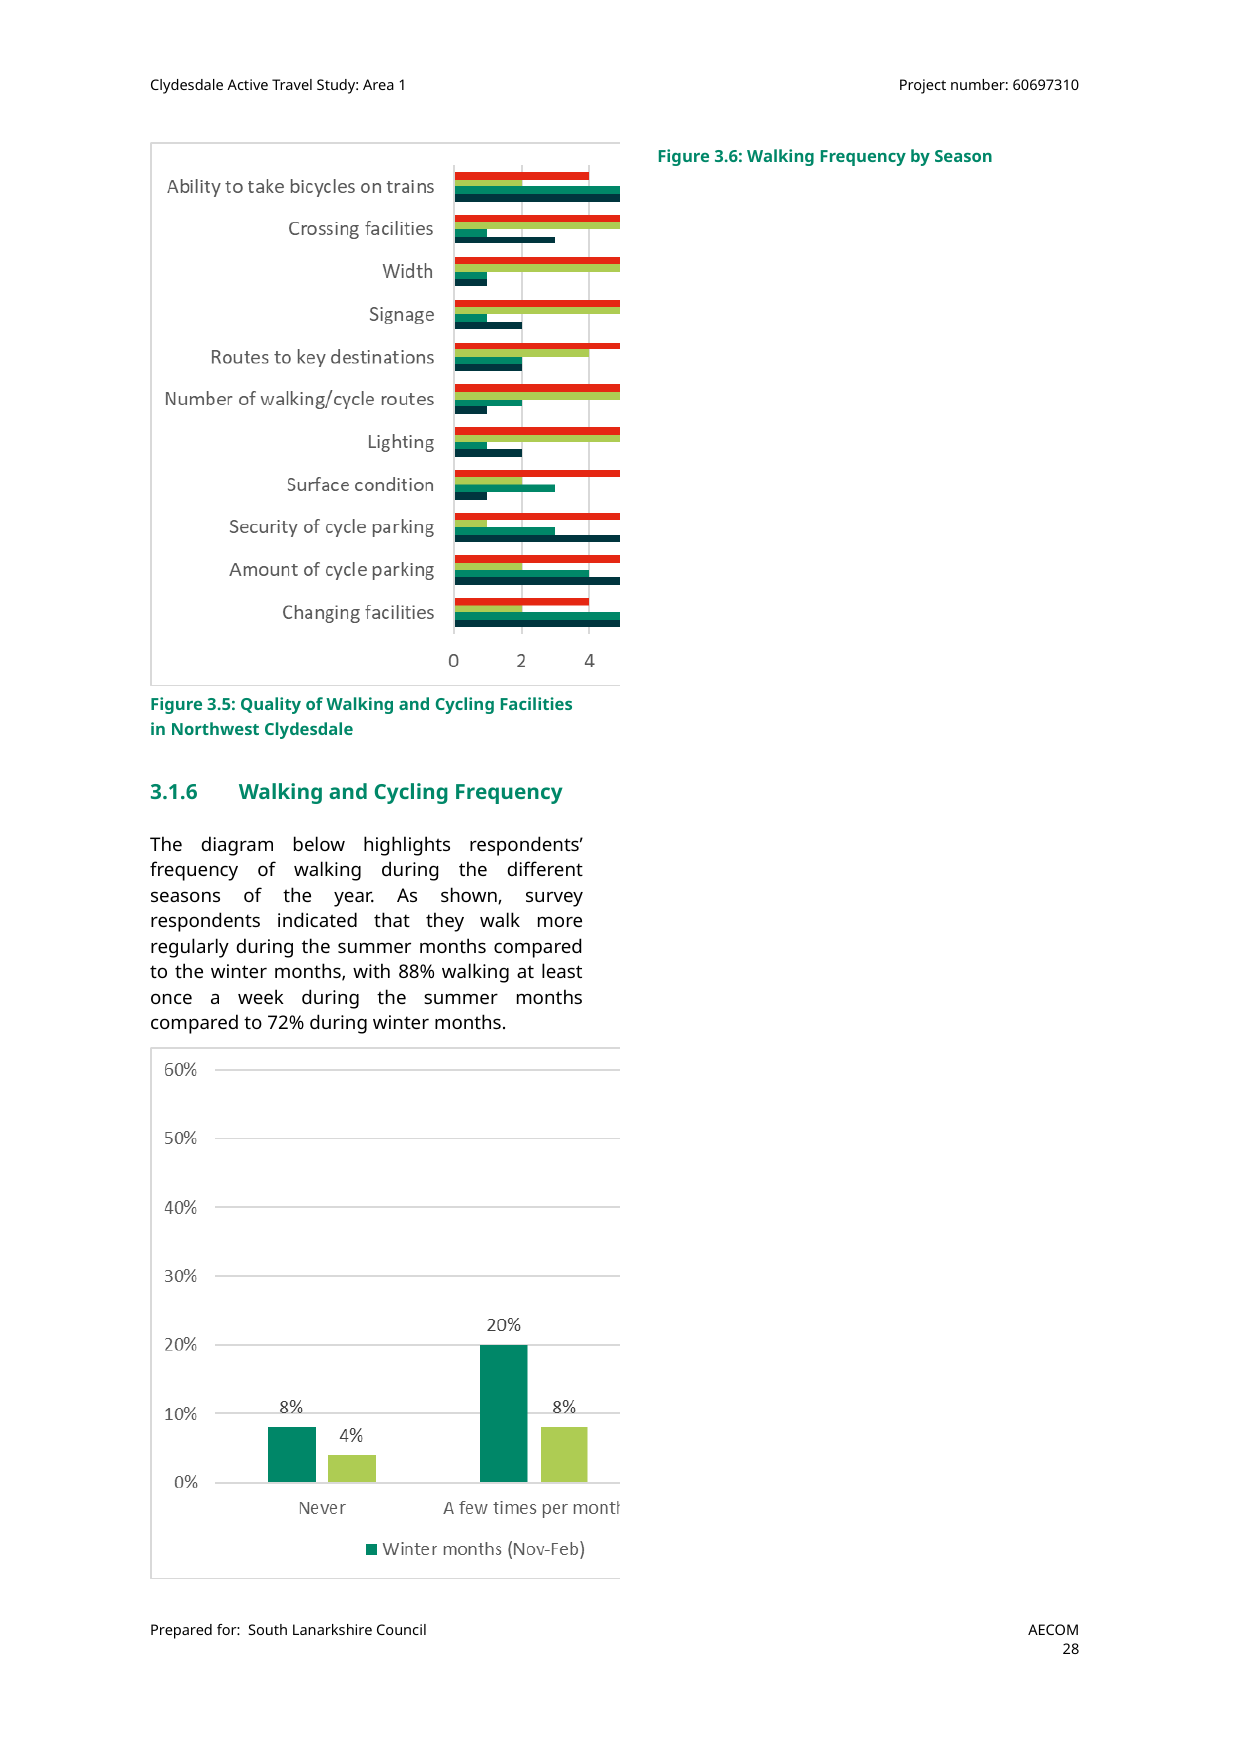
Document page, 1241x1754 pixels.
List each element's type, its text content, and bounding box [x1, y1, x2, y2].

text The diagram below highlights respondents’ frequency of walking during the different seasons of the year. As shown, survey respondents indicated that they walk more regularly during the summer months compared to the winter months, with 88% walking at least once a week during the summer months compared to 72% during winter months. [150, 831, 583, 1035]
text Figure 3.6: Walking Frequency by Season [657, 143, 1090, 168]
subtitle Walking and Cycling Frequency [150, 777, 583, 806]
text Figure 3.5: Quality of Walking and Cycling Facilities in Northwest Clydesdale [150, 690, 583, 740]
